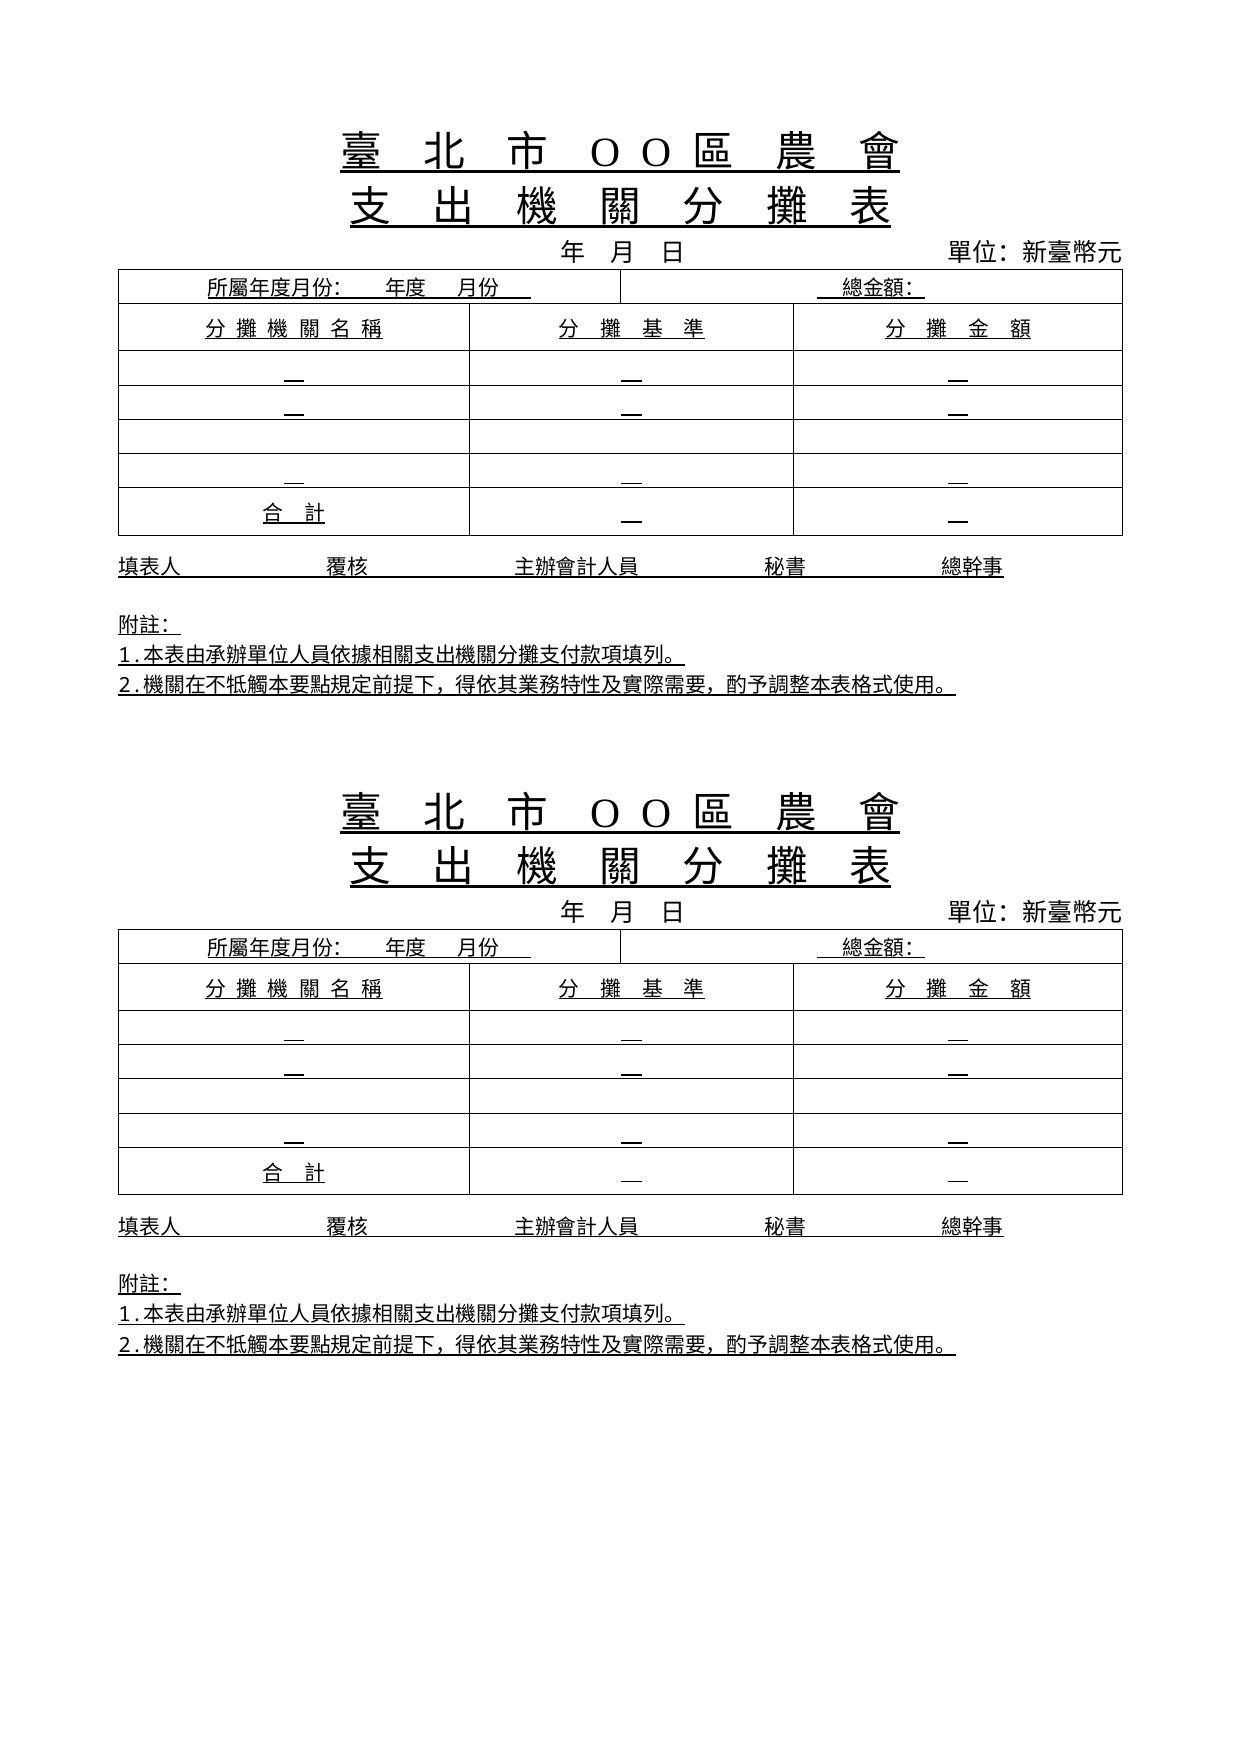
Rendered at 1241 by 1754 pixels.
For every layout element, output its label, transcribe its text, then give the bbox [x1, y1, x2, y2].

text 1.本表由承辦單位人員依據相關支出機關分攤支付款項填列。 [118, 1298, 1122, 1328]
table_cell 分 攤 基 準 [470, 964, 793, 1010]
table_cell 分 攤 基 準 [470, 304, 793, 350]
text 填表人 覆核 主辦會計人員 秘書 總幹事 [118, 1214, 1122, 1239]
table_cell [119, 1079, 469, 1112]
table_cell [470, 1011, 793, 1044]
table_cell [794, 454, 1122, 487]
table_cell [794, 1045, 1122, 1078]
table_cell [119, 454, 469, 487]
table_cell [470, 1045, 793, 1078]
table_cell [119, 386, 469, 419]
table_cell [119, 1045, 469, 1078]
table_cell [119, 1011, 469, 1044]
table_cell 合 計 [119, 488, 469, 534]
table_cell [470, 1114, 793, 1147]
table_header 所屬年度月份： 年度 月份 [119, 930, 620, 963]
table_header 總金額： [621, 930, 1122, 963]
text 臺 北 市 O O 區 農 會 [118, 784, 1122, 838]
table_cell [470, 488, 793, 534]
text 填表人 覆核 主辦會計人員 秘書 總幹事 [118, 554, 1122, 579]
table_cell [470, 420, 793, 453]
text 支 出 機 關 分 攤 表 [118, 838, 1122, 892]
text 1.本表由承辦單位人員依據相關支出機關分攤支付款項填列。 [118, 638, 1122, 668]
table_header 總金額： [621, 270, 1122, 303]
table_cell [470, 1079, 793, 1112]
table_cell [794, 488, 1122, 534]
table_cell 分 攤 機 關 名 稱 [119, 964, 469, 1010]
table_cell [470, 386, 793, 419]
text 附註： [118, 608, 1122, 638]
table_cell [470, 351, 793, 384]
table_cell 分 攤 機 關 名 稱 [119, 304, 469, 350]
table_cell [119, 420, 469, 453]
table_cell [119, 351, 469, 384]
table_cell [794, 1079, 1122, 1112]
text 年 月 日 單位：新臺幣元 [118, 233, 1122, 269]
table_cell [794, 386, 1122, 419]
table_cell [794, 1011, 1122, 1044]
table_cell 分 攤 金 額 [794, 964, 1122, 1010]
text 2.機關在不牴觸本要點規定前提下，得依其業務特性及實際需要，酌予調整本表格式使用。 [118, 668, 1122, 699]
table_cell [470, 454, 793, 487]
table_cell 分 攤 金 額 [794, 304, 1122, 350]
table_cell [119, 1114, 469, 1147]
table_cell [794, 351, 1122, 384]
text 支 出 機 關 分 攤 表 [118, 178, 1122, 233]
text 年 月 日 單位：新臺幣元 [118, 892, 1122, 928]
text 2.機關在不牴觸本要點規定前提下，得依其業務特性及實際需要，酌予調整本表格式使用。 [118, 1328, 1122, 1358]
table_cell [794, 1148, 1122, 1194]
text 附註： [118, 1267, 1122, 1298]
text 臺 北 市 O O 區 農 會 [118, 118, 1122, 178]
table_header 所屬年度月份： 年度 月份 [119, 270, 620, 303]
table_cell [470, 1148, 793, 1194]
table_cell [794, 1114, 1122, 1147]
table_cell [794, 420, 1122, 453]
table_cell 合 計 [119, 1148, 469, 1194]
